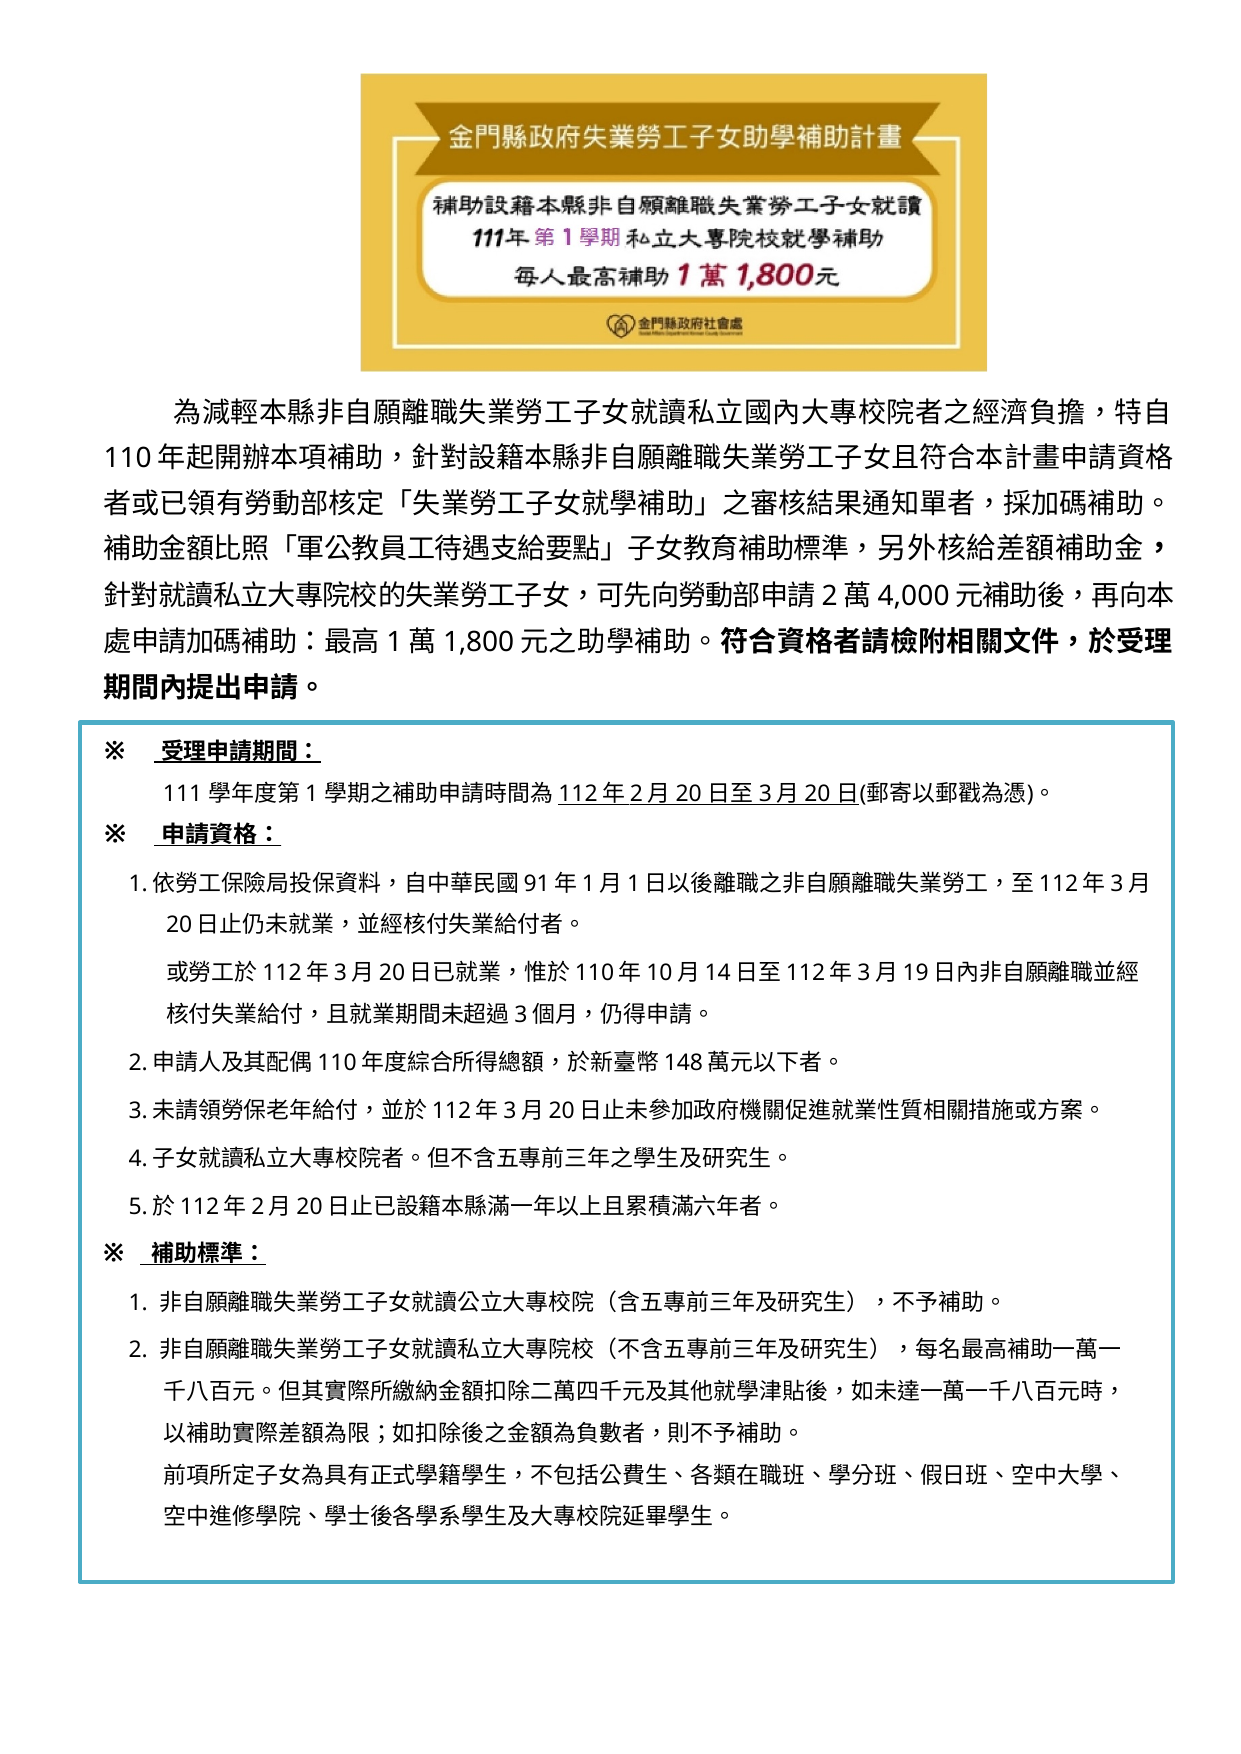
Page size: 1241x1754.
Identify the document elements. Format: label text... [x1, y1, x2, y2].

text 為減輕本縣非自願離職失業勞工子女就讀私立國內大專校院者之經濟負擔，特自110年起開辦本項補助，針對設籍本縣非自願離職失業勞工子女且符合本計畫申請資格者或已領有勞動部核定「失業勞工子女就學補助」之審核結果通知單者，採加碼補助。 補助金額比照「軍公教員工待遇支給要點」子女教育補助標準，另外核給差額補助金，針對就讀私立大專院校的失業勞工子女，可先向勞動部申請2萬4,000元補助後，再向本處申請加碼補助：最高1萬1,800元之助學補助。符合資格者請檢附相關文件，於受理期間內提出申請。 [103, 384, 1174, 705]
text ※ 申請資格： [104, 808, 1198, 850]
list 依勞工保險局投保資料，自中華民國91年1月1日以後離職之非自願離職失業勞工，至112年3月20日止仍未就業，並經核付失業給付者。 [128, 856, 1155, 940]
list 未請領勞保老年給付，並於112年3月20日止未參加政府機關促進就業性質相關措施或方案。 [128, 1083, 1155, 1125]
text 或勞工於112年3月20日已就業，惟於110年10月14日至112年3月19日內非自願離職並經核付失業給付，且就業期間未超過3個月，仍得申請。 [166, 946, 1155, 1029]
list 非自願離職失業勞工子女就讀公立大專校院（含五專前三年及研究生），不予補助。 [128, 1275, 1155, 1317]
text ※ 受理申請期間： [104, 725, 1198, 767]
text ※ 補助標準： [103, 1227, 1165, 1269]
list 於112年2月20日止已設籍本縣滿一年以上且累積滿六年者。 [128, 1179, 1155, 1221]
picture [360, 73, 988, 372]
list 非自願離職失業勞工子女就讀私立大專院校（不含五專前三年及研究生），每名最高補助一萬一千八百元。但其實際所繳納金額扣除二萬四千元及其他就學津貼後，如未達一萬一千八百元時，以補助實際差額為限；如扣除後之金額為負數者，則不予補助。 前項所定子女為具有正式學籍學生，不包括公費生、各類在職班、學分班、假日班、空中大學、空中進修學院、學士後各學系學生及大專校院延畢學生。 [128, 1323, 1140, 1531]
list 子女就讀私立大專校院者。但不含五專前三年之學生及研究生。 [128, 1131, 1155, 1173]
text 111 學年度第 1 學期之補助申請時間為 112年2月 20 日至 3月 20 日(郵寄以郵戳為憑)。 [163, 767, 1198, 808]
list 申請人及其配偶110年度綜合所得總額，於新臺幣148萬元以下者。 [128, 1036, 1155, 1077]
